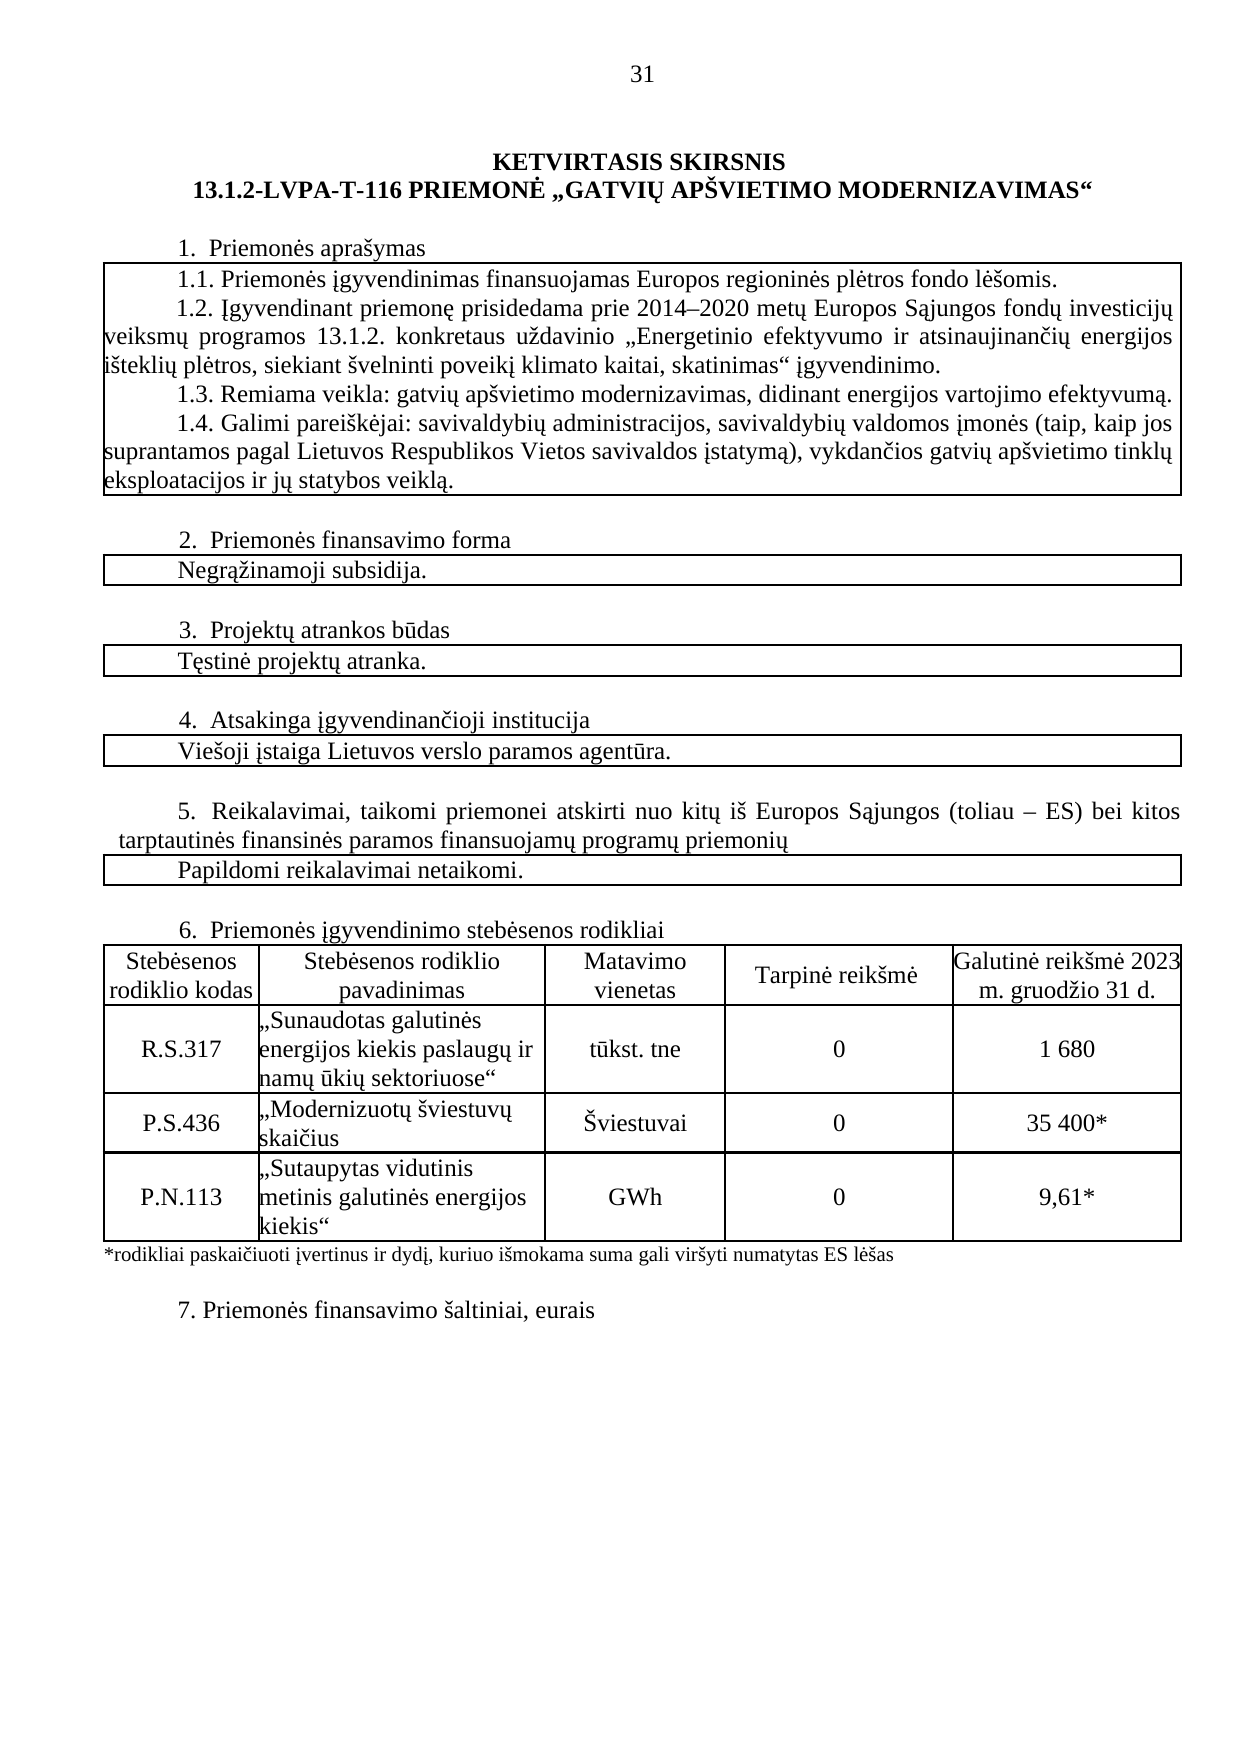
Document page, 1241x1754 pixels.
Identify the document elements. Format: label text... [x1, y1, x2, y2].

table_header 1.1. Priemonės įgyvendinimas finansuojamas Europos regioninės plėtros fondo lėšomis. 1.2. Įgyvendinant priemonę prisidedama prie 2014–2020 metų Europos Sąjungos fondų investicijų veiksmų programos 13.1.2. konkretaus uždavinio „Energetinio efektyvumo ir atsinaujinančių energijos išteklių plėtros, siekiant švelninti poveikį klimato kaitai, skatinimas“ įgyvendinimo. 1.3. Remiama veikla: gatvių apšvietimo modernizavimas, didinant energijos vartojimo efektyvumą. 1.4. Galimi pareiškėjai: savivaldybių administracijos, savivaldybių valdomos įmonės (taip, kaip jos suprantamos pagal Lietuvos Respublikos Vietos savivaldos įstatymą), vykdančios gatvių apšvietimo tinklų eksploatacijos ir jų statybos veiklą. [105, 264, 1180, 494]
table_header Stebėsenos rodiklio pavadinimas [260, 946, 544, 1003]
text 1. Priemonės aprašymas [177, 233, 546, 262]
text 6. Priemonės įgyvendinimo stebėsenos rodikliai [178, 915, 1181, 944]
table_cell 35 400* [954, 1094, 1180, 1151]
table_cell P.N.113 [105, 1154, 258, 1240]
table_cell GWh [546, 1154, 724, 1240]
table_header Negrąžinamoji subsidija. [105, 556, 1180, 584]
table_header Galutinė reikšmė 2023 m. gruodžio 31 d. [954, 946, 1180, 1003]
text 13.1.2-LVPA-T-116 PRIEMONĖ „GATVIŲ APŠVIETIMO MODERNIZAVIMAS“ [103, 176, 1181, 204]
text 4. Atsakinga įgyvendinančioji institucija [178, 706, 1181, 734]
table_header Tęstinė projektų atranka. [105, 646, 1180, 675]
table_header Viešoji įstaiga Lietuvos verslo paramos agentūra. [105, 736, 1180, 765]
text KETVIRTASIS SKIRSNIS [103, 147, 1181, 176]
text 5. Reikalavimai, taikomi priemonei atskirti nuo kitų iš Europos Sąjungos (toliau – ES) bei kitos tarptautinės finansinės paramos finansuojamų programų priemonių [118, 796, 1181, 853]
table_cell „Modernizuotų šviestuvų skaičius [260, 1094, 544, 1151]
table_cell 0 [726, 1154, 952, 1240]
table_cell „Sunaudotas galutinės energijos kiekis paslaugų ir namų ūkių sektoriuose“ [260, 1006, 544, 1092]
table_cell P.S.436 [105, 1094, 258, 1151]
table_header Matavimo vienetas [546, 946, 724, 1003]
table_cell 0 [726, 1006, 952, 1092]
table_cell R.S.317 [105, 1006, 258, 1092]
table_header Stebėsenos rodiklio kodas [105, 946, 258, 1003]
table_cell 0 [726, 1094, 952, 1151]
table_cell Šviestuvai [546, 1094, 724, 1151]
table_cell tūkst. tne [546, 1006, 724, 1092]
text 3. Projektų atrankos būdas [178, 615, 1181, 644]
table_cell 9,61* [954, 1154, 1180, 1240]
text 2. Priemonės finansavimo forma [178, 525, 1181, 553]
table_header Tarpinė reikšmė [726, 946, 952, 1003]
text 7. Priemonės finansavimo šaltiniai, eurais [103, 1295, 904, 1323]
text *rodikliai paskaičiuoti įvertinus ir dydį, kuriuo išmokama suma gali viršyti numatytas ES lėšas [103, 1242, 1181, 1266]
table_cell „Sutaupytas vidutinis metinis galutinės energijos kiekis“ [260, 1154, 544, 1240]
table_cell 1 680 [954, 1006, 1180, 1092]
table_header Papildomi reikalavimai netaikomi. [105, 856, 1180, 884]
